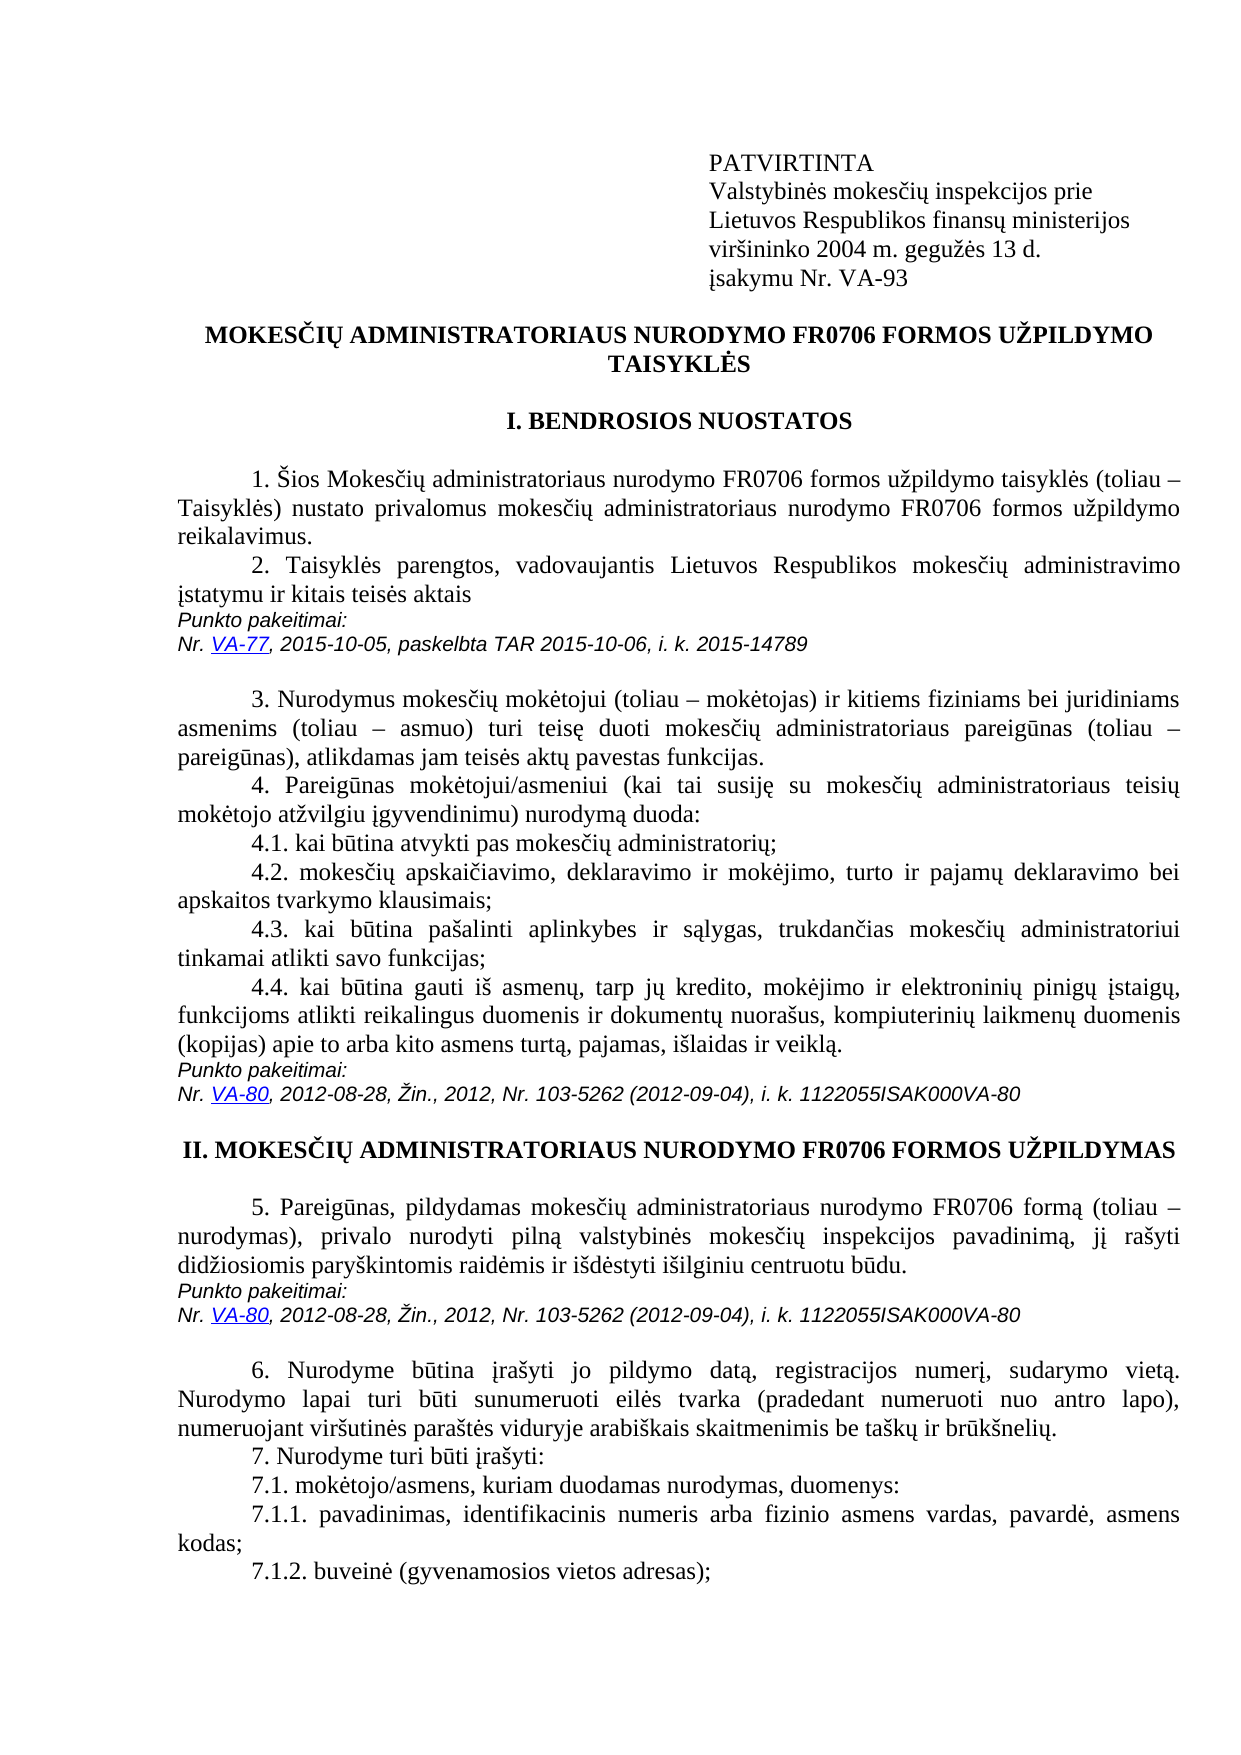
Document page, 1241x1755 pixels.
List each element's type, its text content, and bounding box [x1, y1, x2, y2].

text Nr. VA-80, 2012-08-28, Žin., 2012, Nr. 103-5262 (2012-09-04), i. k. 1122055ISAK000VA-80 [177, 1302, 1181, 1326]
text Lietuvos Respublikos finansų ministerijos [177, 205, 1181, 234]
text 7.1.2. buveinė (gyvenamosios vietos adresas); [177, 1556, 1181, 1585]
text viršininko 2004 m. gegužės 13 d. [177, 234, 1181, 263]
text 3. Nurodymus mokesčių mokėtojui (toliau – mokėtojas) ir kitiems fiziniams bei juridiniams asmenims (toliau – asmuo) turi teisę duoti mokesčių administratoriaus pareigūnas (toliau – pareigūnas), atlikdamas jam teisės aktų pavestas funkcijas. [177, 684, 1181, 771]
text 6. Nurodyme būtina įrašyti jo pildymo datą, registracijos numerį, sudarymo vietą. Nurodymo lapai turi būti sunumeruoti eilės tvarka (pradedant numeruoti nuo antro lapo), numeruojant viršutinės paraštės viduryje arabiškais skaitmenimis be taškų ir brūkšnelių. [177, 1355, 1181, 1441]
text 7.1.1. pavadinimas, identifikacinis numeris arba fizinio asmens vardas, pavardė, asmens kodas; [177, 1499, 1181, 1556]
text 2. Taisyklės parengtos, vadovaujantis Lietuvos Respublikos mokesčių administravimo įstatymu ir kitais teisės aktais [177, 550, 1181, 608]
text 7.1. mokėtojo/asmens, kuriam duodamas nurodymas, duomenys: [177, 1470, 1181, 1499]
text MOKESČIŲ ADMINISTRATORIAUS NURODYMO FR0706 FORMOS UŽPILDYMO TAISYKLĖS [177, 320, 1181, 378]
text Punkto pakeitimai: [177, 608, 1181, 632]
text II. MOKESČIŲ ADMINISTRATORIAUS NURODYMO FR0706 FORMOS UŽPILDYMAS [177, 1135, 1181, 1163]
text 4. Pareigūnas mokėtojui/asmeniui (kai tai susiję su mokesčių administratoriaus teisių mokėtojo atžvilgiu įgyvendinimu) nurodymą duoda: [177, 771, 1181, 828]
text Punkto pakeitimai: [177, 1058, 1181, 1082]
text 4.3. kai būtina pašalinti aplinkybes ir sąlygas, trukdančias mokesčių administratoriui tinkamai atlikti savo funkcijas; [177, 914, 1181, 972]
text įsakymu Nr. VA-93 [177, 263, 1181, 291]
text I. BENDROSIOS NUOSTATOS [177, 406, 1181, 435]
text Nr. VA-80, 2012-08-28, Žin., 2012, Nr. 103-5262 (2012-09-04), i. k. 1122055ISAK000VA-80 [177, 1082, 1181, 1106]
text 4.4. kai būtina gauti iš asmenų, tarp jų kredito, mokėjimo ir elektroninių pinigų įstaigų, funkcijoms atlikti reikalingus duomenis ir dokumentų nuorašus, kompiuterinių laikmenų duomenis (kopijas) apie to arba kito asmens turtą, pajamas, išlaidas ir veiklą. [177, 972, 1181, 1058]
text Valstybinės mokesčių inspekcijos prie [177, 176, 1181, 205]
text PATVIRTINTA [177, 148, 1181, 176]
text 5. Pareigūnas, pildydamas mokesčių administratoriaus nurodymo FR0706 formą (toliau – nurodymas), privalo nurodyti pilną valstybinės mokesčių inspekcijos pavadinimą, jį rašyti didžiosiomis paryškintomis raidėmis ir išdėstyti išilginiu centruotu būdu. [177, 1192, 1181, 1278]
text 4.2. mokesčių apskaičiavimo, deklaravimo ir mokėjimo, turto ir pajamų deklaravimo bei apskaitos tvarkymo klausimais; [177, 857, 1181, 914]
text Punkto pakeitimai: [177, 1278, 1181, 1302]
text 7. Nurodyme turi būti įrašyti: [177, 1441, 1181, 1470]
text 4.1. kai būtina atvykti pas mokesčių administratorių; [177, 828, 1181, 857]
text Nr. VA-77, 2015-10-05, paskelbta TAR 2015-10-06, i. k. 2015-14789 [177, 632, 1181, 656]
text 1. Šios Mokesčių administratoriaus nurodymo FR0706 formos užpildymo taisyklės (toliau – Taisyklės) nustato privalomus mokesčių administratoriaus nurodymo FR0706 formos užpildymo reikalavimus. [177, 464, 1181, 550]
